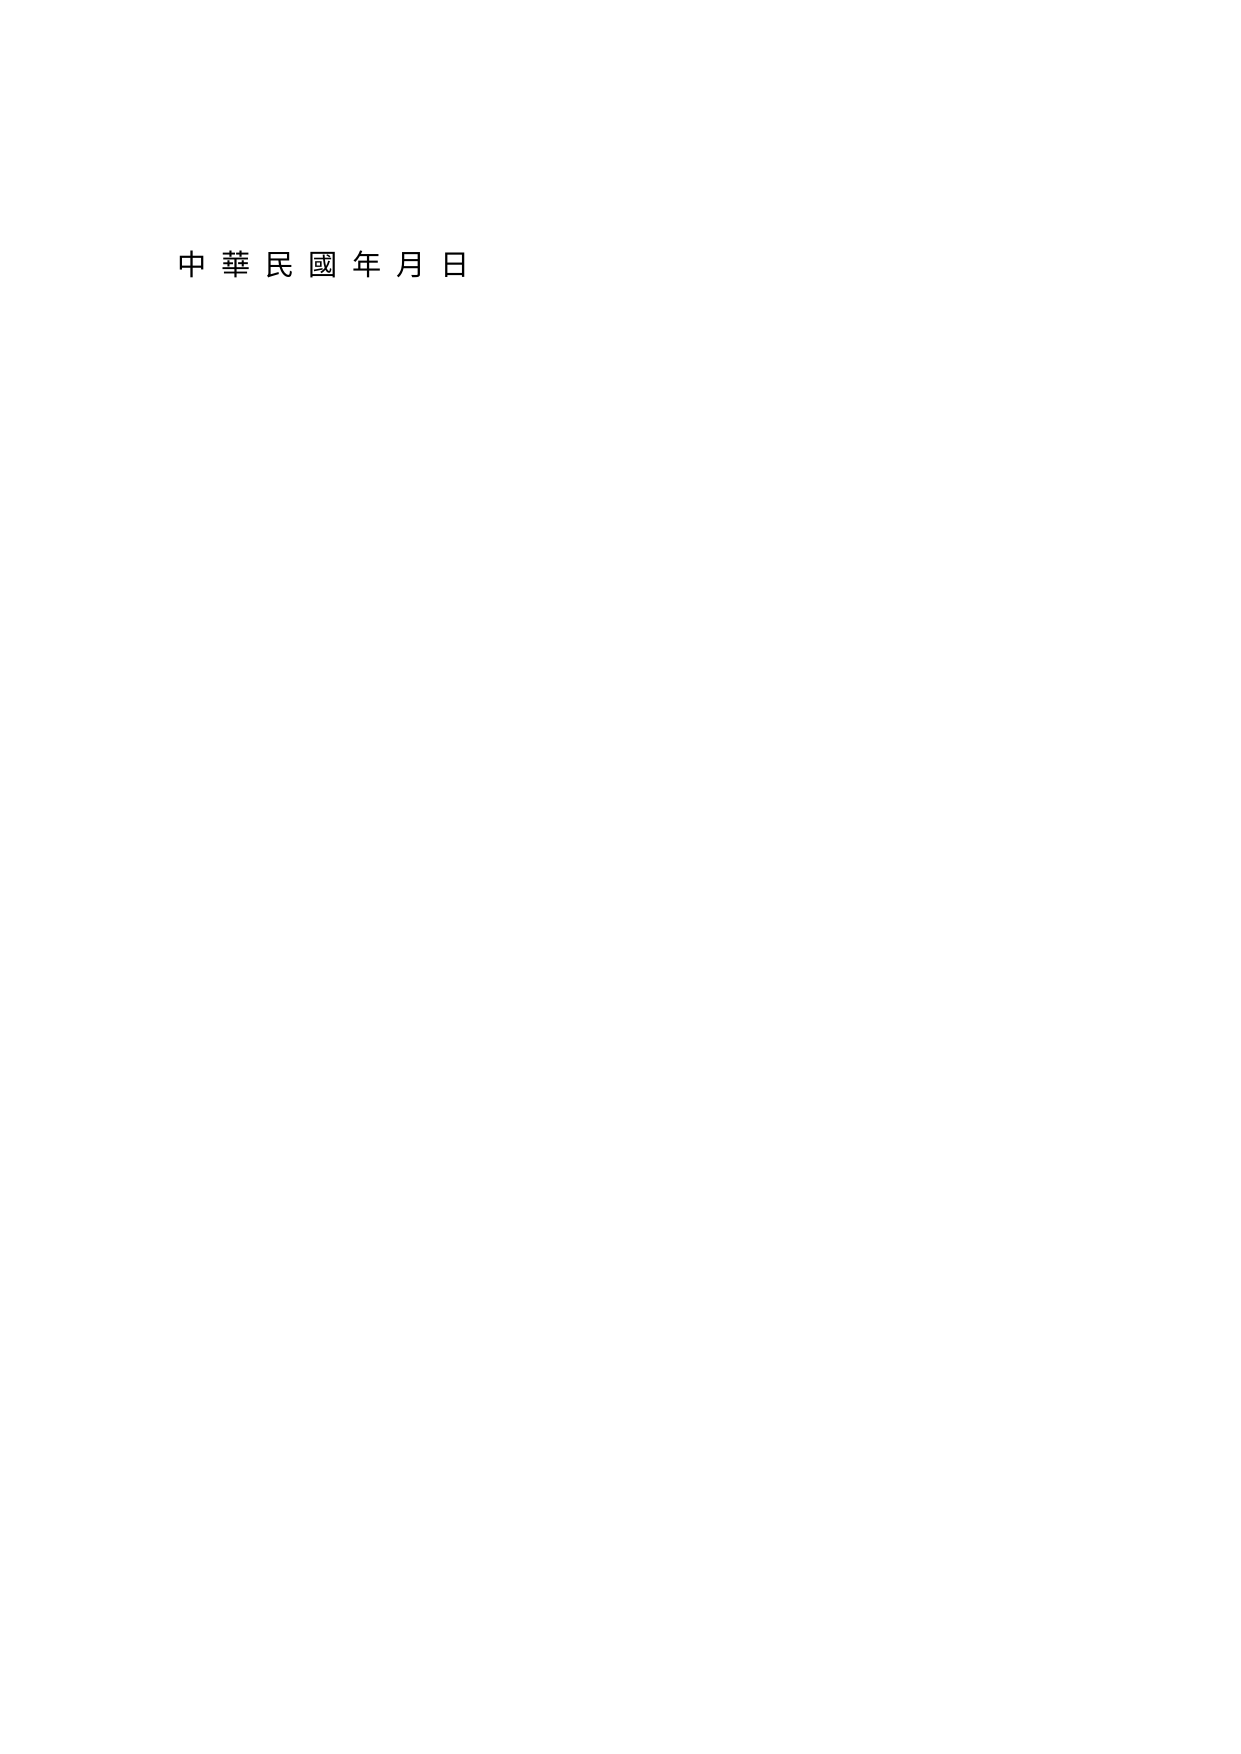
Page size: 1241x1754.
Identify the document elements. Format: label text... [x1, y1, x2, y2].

text 中 華 民 國 年 月 日 [177, 221, 1053, 283]
